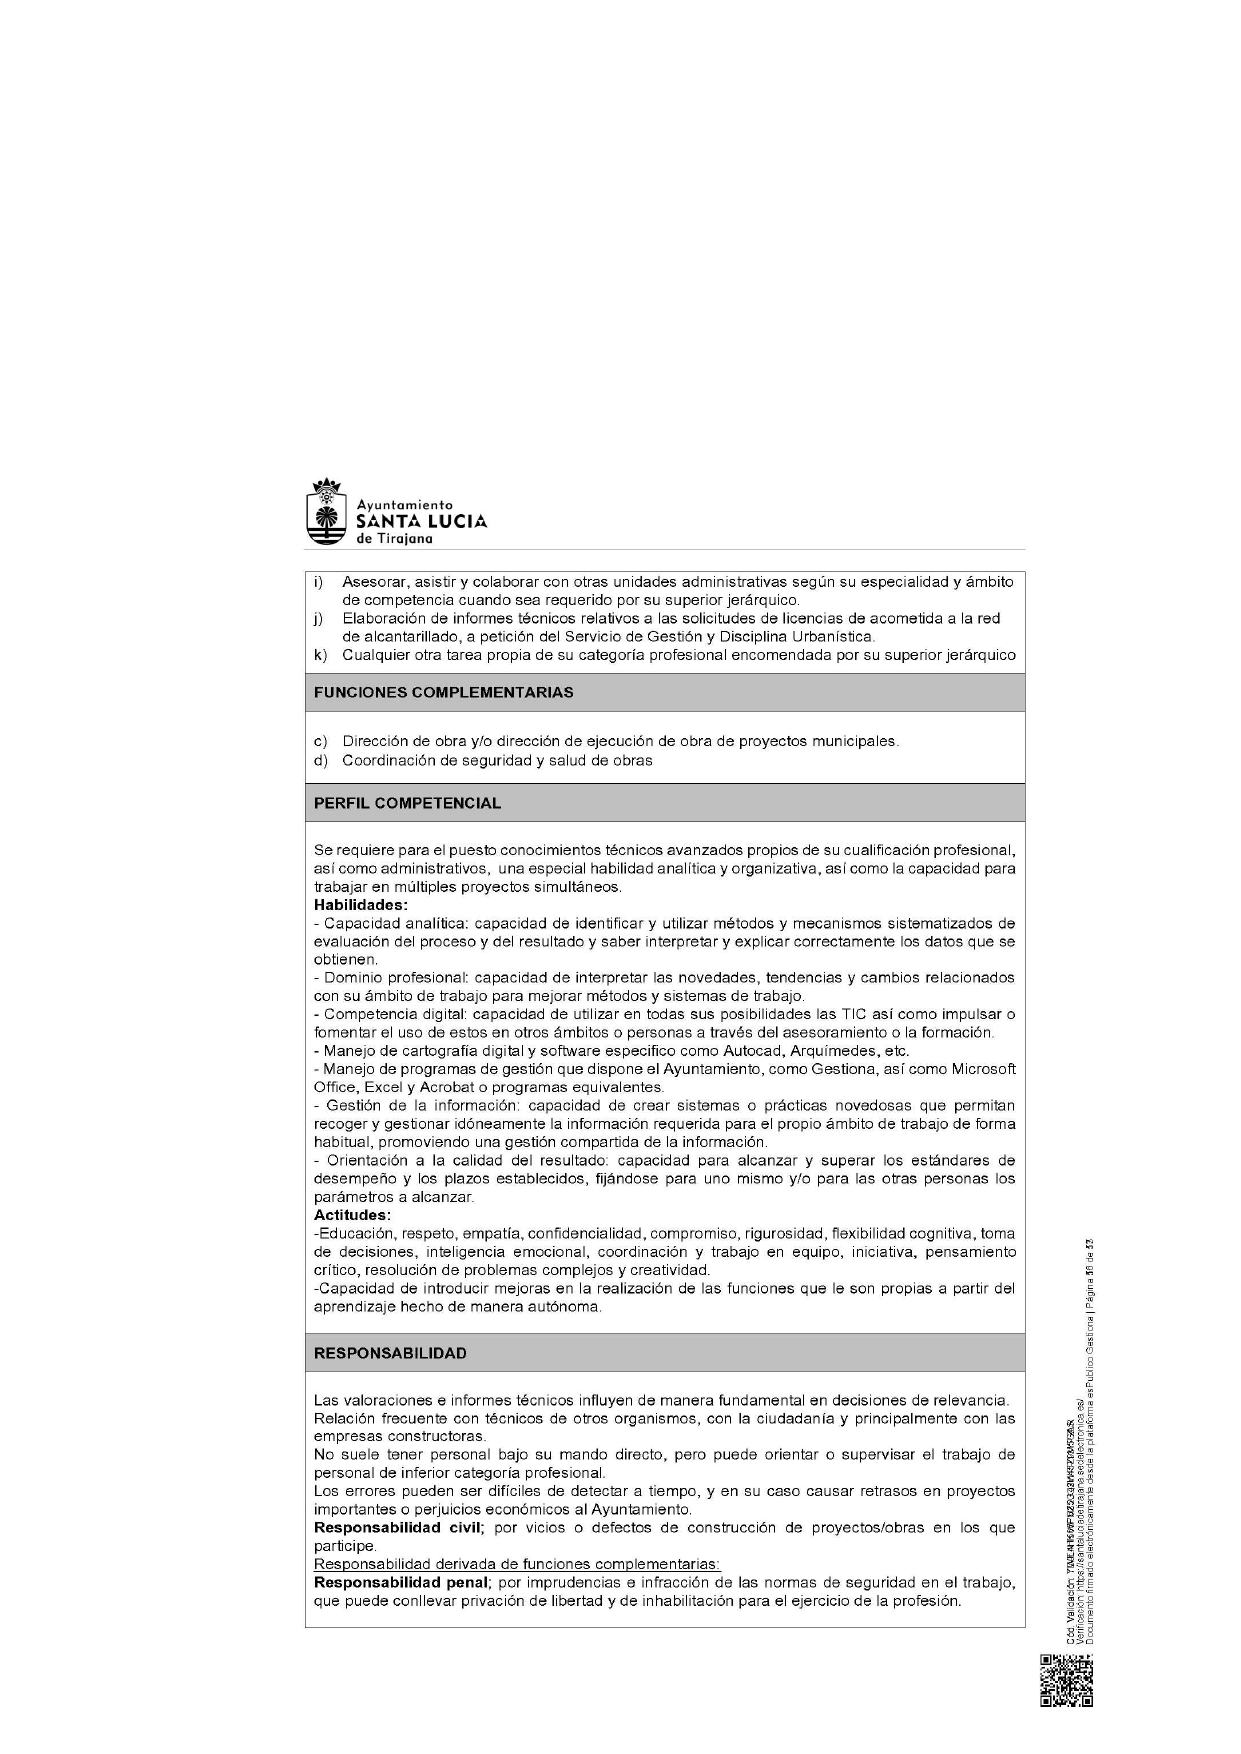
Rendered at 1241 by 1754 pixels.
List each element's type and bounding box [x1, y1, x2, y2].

picture [192, 418, 1138, 1754]
